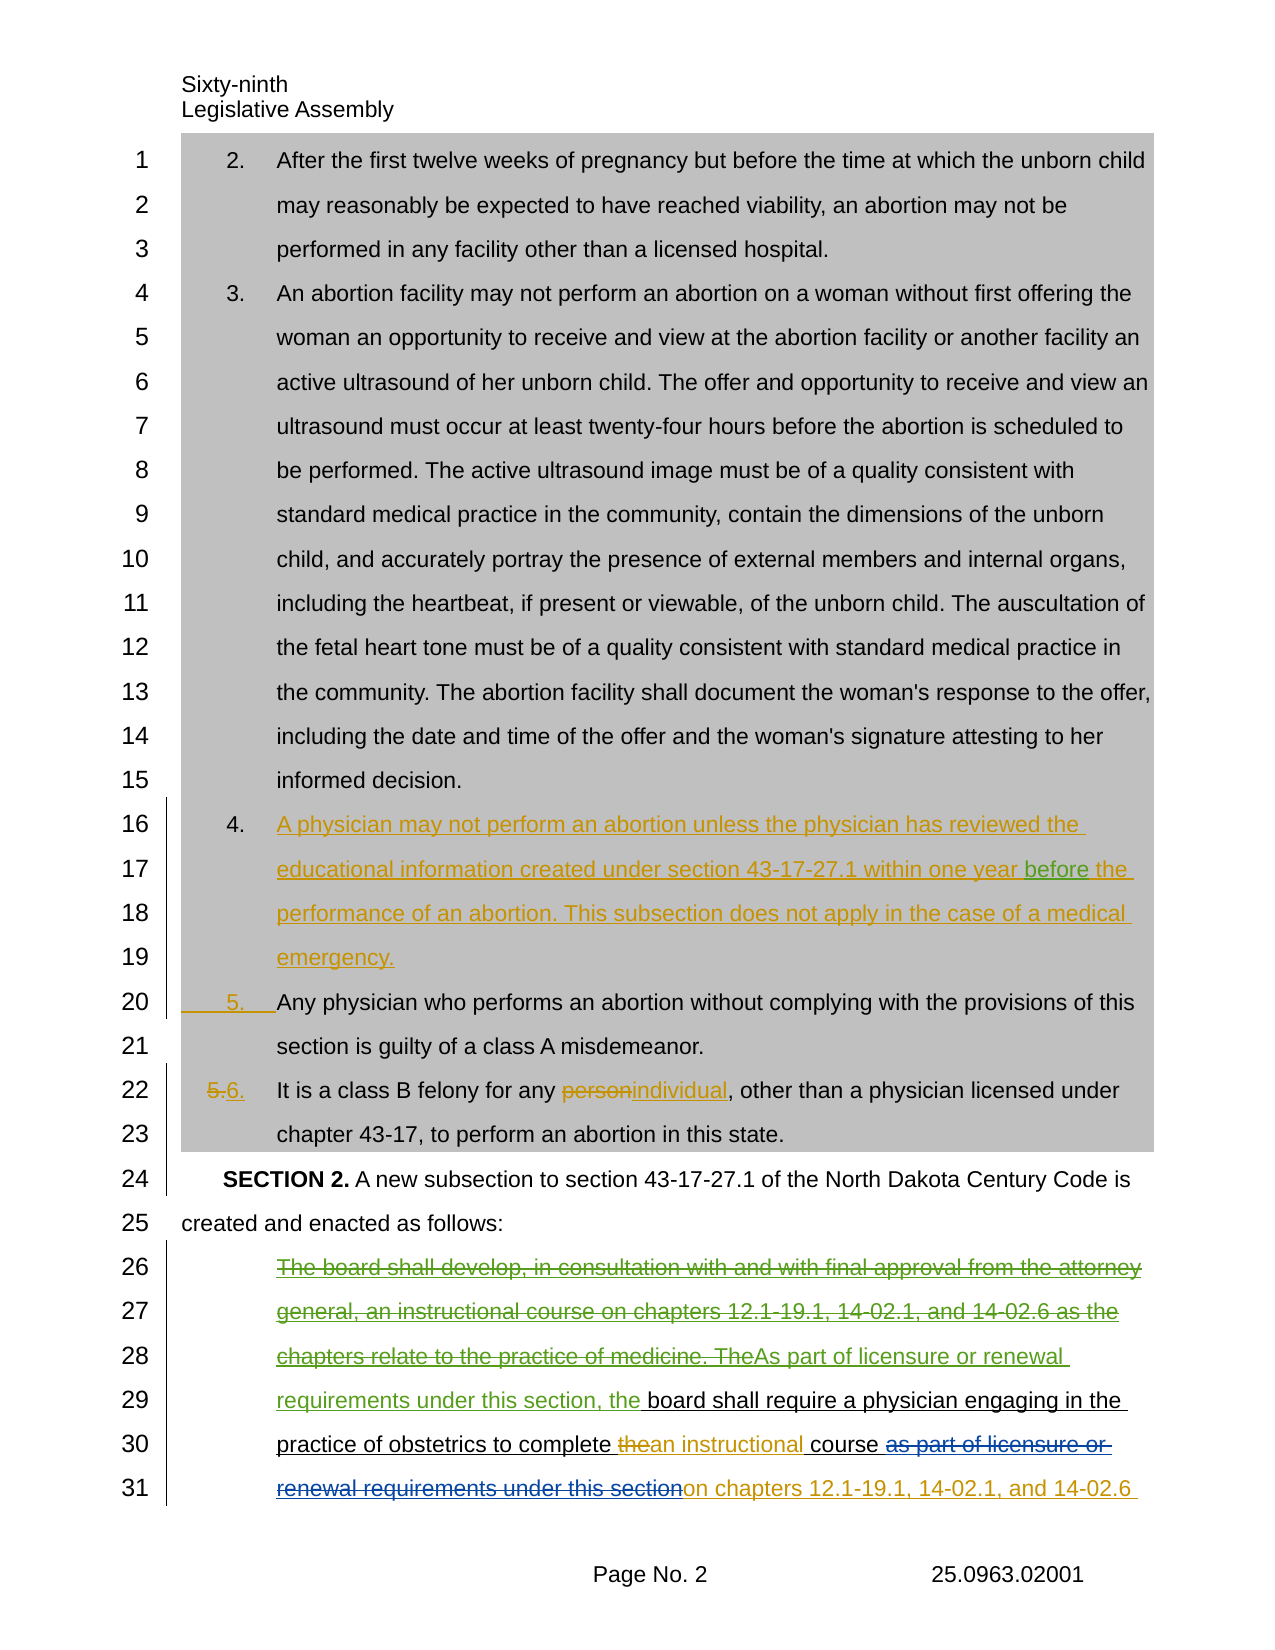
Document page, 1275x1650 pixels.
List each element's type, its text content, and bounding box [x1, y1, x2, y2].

text 6. It is a class B felony for any individual, other than a physician licensed under chapter 43‑17, to perform an abortion in this state. [181, 1063, 1154, 1152]
text As part of licensure or renewal requirements under this section, the board shall require a physician engaging in the practice of obstetrics to complete an instructional course on chapters 12.1‑19.1, 14‑02.1, and 14‑02.6 as the chapters relate to the practice of medicine. The instructional course must be developed by contract through the office of management and budget, in consultation with and with final approval from the attorney general. This section does not create a right of action against the board by a physician acting upon reliance of the instructional course. [276, 1240, 1154, 1506]
text 4. A physician may not perform an abortion unless the physician has reviewed the educational information created under section 43‑17‑27.1 within one year before the performance of an abortion. This subsection does not apply in the case of a medical emergency. [181, 797, 1154, 974]
text 5. Any physician who performs an abortion without complying with the provisions of this section is guilty of a class A misdemeanor. [181, 974, 1154, 1063]
text 3. An abortion facility may not perform an abortion on a woman without first offering the woman an opportunity to receive and view at the abortion facility or another facility an active ultrasound of her unborn child. The offer and opportunity to receive and view an ultrasound must occur at least twenty‑four hours before the abortion is scheduled to be performed. The active ultrasound image must be of a quality consistent with standard medical practice in the community, contain the dimensions of the unborn child, and accurately portray the presence of external members and internal organs, including the heartbeat, if present or viewable, of the unborn child. The auscultation of the fetal heart tone must be of a quality consistent with standard medical practice in the community. The abortion facility shall document the woman's response to the offer, including the date and time of the offer and the woman's signature attesting to her informed decision. [181, 266, 1154, 797]
text SECTION 2. A new subsection to section 43‑17‑27.1 of the North Dakota Century Code is created and enacted as follows: [181, 1152, 1154, 1240]
text 2. After the first twelve weeks of pregnancy but before the time at which the unborn child may reasonably be expected to have reached viability, an abortion may not be performed in any facility other than a licensed hospital. [181, 133, 1154, 266]
